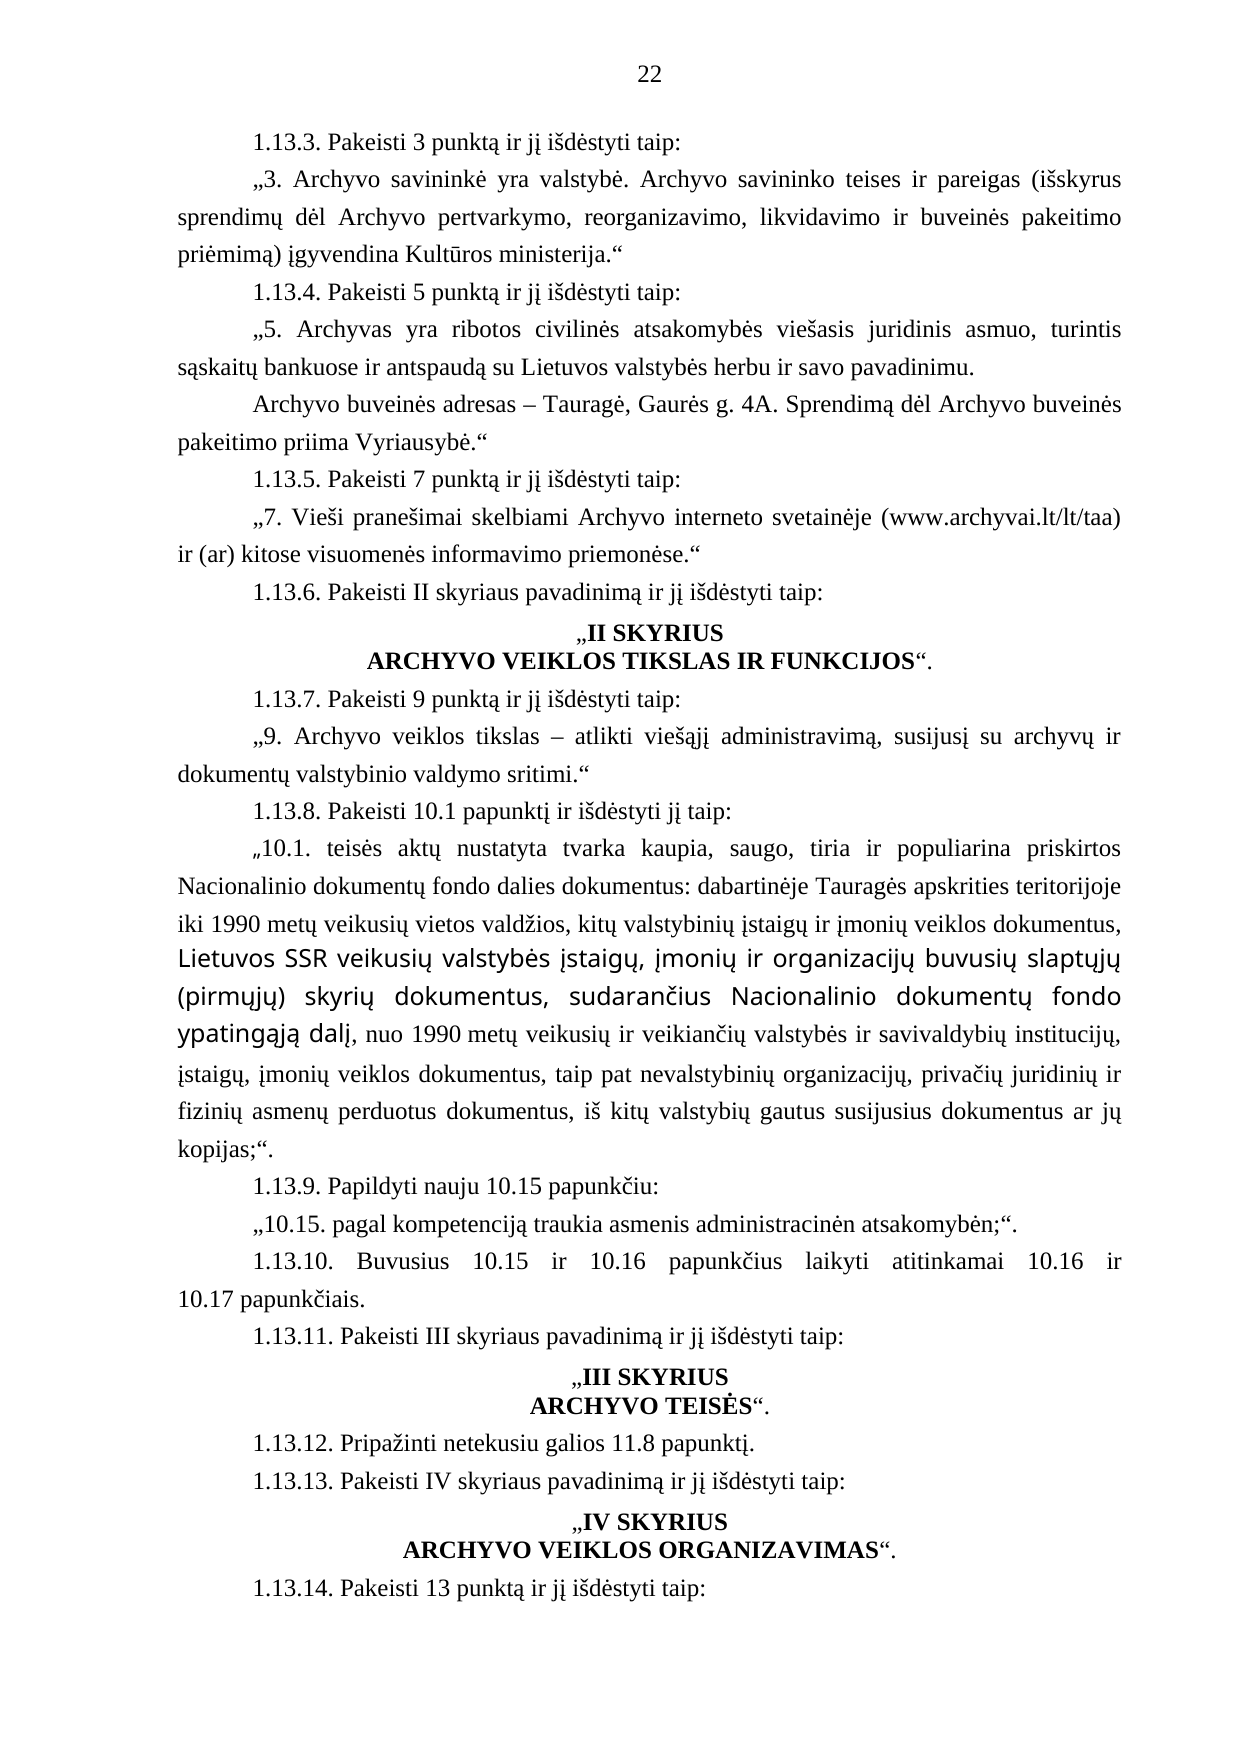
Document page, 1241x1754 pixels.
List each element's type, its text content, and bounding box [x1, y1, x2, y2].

text „10.1. teisės aktų nustatyta tvarka kaupia, saugo, tiria ir populiarina priskirtos Nacionalinio dokumentų fondo dalies dokumentus: dabartinėje Tauragės apskrities teritorijoje iki 1990 metų veikusių vietos valdžios, kitų valstybinių įstaigų ir įmonių veiklos dokumentus, Lietuvos SSR veikusių valstybės įstaigų, įmonių ir organizacijų buvusių slaptųjų (pirmųjų) skyrių dokumentus, sudarančius Nacionalinio dokumentų fondo ypatingąją dalį, nuo 1990 metų veikusių ir veikiančių valstybės ir savivaldybių institucijų, įstaigų, įmonių veiklos dokumentus, taip pat nevalstybinių organizacijų, privačių juridinių ir fizinių asmenų perduotus dokumentus, iš kitų valstybių gautus susijusius dokumentus ar jų kopijas;“. [177, 825, 1122, 1163]
text ARCHYVO VEIKLOS ORGANIZAVIMAS“. [177, 1535, 1122, 1564]
text 1.13.10. Buvusius 10.15 ir 10.16 papunkčius laikyti atitinkamai 10.16 ir 10.17 papunkčiais. [177, 1238, 1122, 1313]
text „II SKYRIUS [177, 618, 1122, 646]
text „5. Archyvas yra ribotos civilinės atsakomybės viešasis juridinis asmuo, turintis sąskaitų bankuose ir antspaudą su Lietuvos valstybės herbu ir savo pavadinimu. [177, 306, 1122, 381]
text 1.13.3. Pakeisti 3 punktą ir jį išdėstyti taip: [177, 118, 1122, 156]
text „3. Archyvo savininkė yra valstybė. Archyvo savininko teises ir pareigas (išskyrus sprendimų dėl Archyvo pertvarkymo, reorganizavimo, likvidavimo ir buveinės pakeitimo priėmimą) įgyvendina Kultūros ministerija.“ [177, 156, 1122, 268]
text 1.13.9. Papildyti nauju 10.15 papunkčiu: [177, 1163, 1122, 1200]
text „10.15. pagal kompetenciją traukia asmenis administracinėn atsakomybėn;“. [177, 1200, 1122, 1238]
text 1.13.13. Pakeisti IV skyriaus pavadinimą ir jį išdėstyti taip: [177, 1457, 1122, 1494]
text 1.13.5. Pakeisti 7 punktą ir jį išdėstyti taip: [177, 456, 1122, 493]
text 1.13.8. Pakeisti 10.1 papunktį ir išdėstyti jį taip: [177, 788, 1122, 825]
text 1.13.14. Pakeisti 13 punktą ir jį išdėstyti taip: [177, 1564, 1122, 1602]
text 1.13.11. Pakeisti III skyriaus pavadinimą ir jį išdėstyti taip: [177, 1313, 1122, 1350]
text ARCHYVO TEISĖS“. [177, 1391, 1122, 1419]
text Archyvo buveinės adresas – Tauragė, Gaurės g. 4A. Sprendimą dėl Archyvo buveinės pakeitimo priima Vyriausybė.“ [177, 381, 1122, 456]
text „III SKYRIUS [177, 1362, 1122, 1391]
text „9. Archyvo veiklos tikslas – atlikti viešąjį administravimą, susijusį su archyvų ir dokumentų valstybinio valdymo sritimi.“ [177, 713, 1122, 788]
text „IV SKYRIUS [177, 1507, 1122, 1535]
text 1.13.6. Pakeisti II skyriaus pavadinimą ir jį išdėstyti taip: [177, 568, 1122, 606]
text 1.13.4. Pakeisti 5 punktą ir jį išdėstyti taip: [177, 268, 1122, 306]
text 1.13.7. Pakeisti 9 punktą ir jį išdėstyti taip: [177, 675, 1122, 713]
text 1.13.12. Pripažinti netekusiu galios 11.8 papunktį. [177, 1419, 1122, 1457]
text „7. Vieši pranešimai skelbiami Archyvo interneto svetainėje (www.archyvai.lt/lt/taa) ir (ar) kitose visuomenės informavimo priemonėse.“ [177, 493, 1122, 568]
text ARCHYVO VEIKLOS TIKSLAS IR FUNKCIJOS“. [177, 646, 1122, 675]
